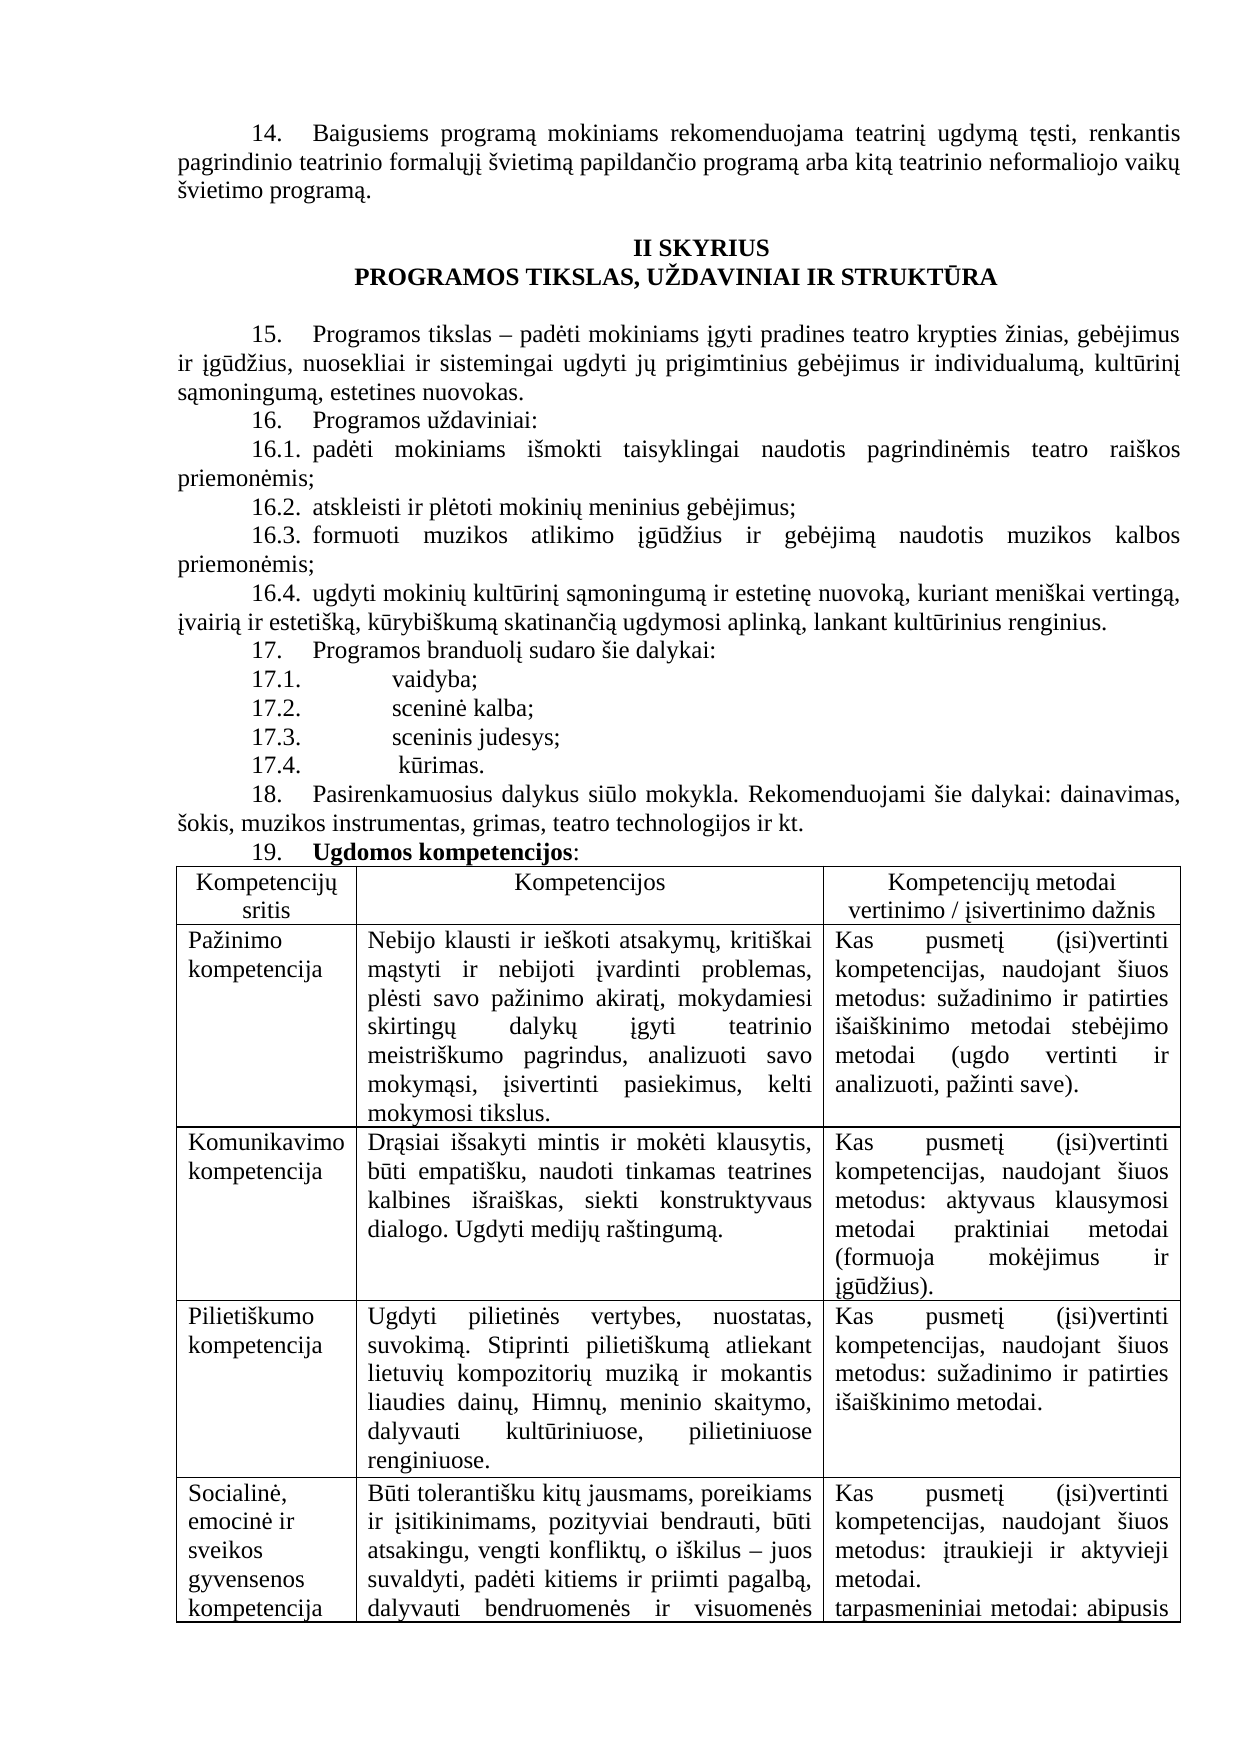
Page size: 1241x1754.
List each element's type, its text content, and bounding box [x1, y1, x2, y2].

text 16.3. formuoti muzikos atlikimo įgūdžius ir gebėjimą naudotis muzikos kalbos priemonėmis; [177, 521, 1181, 578]
text 17.4. kūrimas. [251, 751, 1181, 779]
table_cell Socialinė, emocinė ir sveikos gyvensenos kompetencija [177, 1478, 356, 1621]
table_cell Kas pusmetį (įsi)vertinti kompetencijas, naudojant šiuos metodus: sužadinimo ir patirties išaiškinimo metodai stebėjimo metodai (ugdo vertinti ir analizuoti, pažinti save). [824, 925, 1180, 1126]
text 16.1. padėti mokiniams išmokti taisyklingai naudotis pagrindinėmis teatro raiškos priemonėmis; [177, 434, 1181, 492]
table_cell Kas pusmetį (įsi)vertinti kompetencijas, naudojant šiuos metodus: aktyvaus klausymosi metodai praktiniai metodai (formuoja mokėjimus ir įgūdžius). [824, 1128, 1180, 1300]
table_cell Kas pusmetį (įsi)vertinti kompetencijas, naudojant šiuos metodus: įtraukieji ir aktyvieji metodai. tarpasmeniniai metodai: abipusis [824, 1478, 1180, 1621]
text PROGRAMOS TIKSLAS, UŽDAVINIAI IR STRUKTŪRA [177, 262, 1181, 291]
text 17.1. vaidyba; [251, 664, 1181, 693]
table_header Kompetencijų metodai vertinimo / įsivertinimo dažnis [824, 867, 1180, 924]
text 17.2. sceninė kalba; [251, 693, 1181, 722]
text 16.2. atskleisti ir plėtoti mokinių meninius gebėjimus; [177, 492, 1181, 521]
text II SKYRIUS [222, 233, 1181, 262]
text 18. Pasirenkamuosius dalykus siūlo mokykla. Rekomenduojami šie dalykai: dainavimas, šokis, muzikos instrumentas, grimas, teatro technologijos ir kt. [177, 779, 1181, 837]
table_cell Komunikavimo kompetencija [177, 1128, 356, 1300]
table_header Kompetencijos [357, 867, 823, 924]
table_cell Būti tolerantišku kitų jausmams, poreikiams ir įsitikinimams, pozityviai bendrauti, būti atsakingu, vengti konfliktų, o iškilus – juos suvaldyti, padėti kitiems ir priimti pagalbą, dalyvauti bendruomenės ir visuomenės [357, 1478, 823, 1621]
text 15. Programos tikslas – padėti mokiniams įgyti pradines teatro krypties žinias, gebėjimus ir įgūdžius, nuosekliai ir sistemingai ugdyti jų prigimtinius gebėjimus ir individualumą, kultūrinį sąmoningumą, estetines nuovokas. [177, 319, 1181, 406]
table_cell Ugdyti pilietinės vertybes, nuostatas, suvokimą. Stiprinti pilietiškumą atliekant lietuvių kompozitorių muziką ir mokantis liaudies dainų, Himnų, meninio skaitymo, dalyvauti kultūriniuose, pilietiniuose renginiuose. [357, 1301, 823, 1477]
text 19. Ugdomos kompetencijos: [177, 837, 1181, 866]
table_cell Drąsiai išsakyti mintis ir mokėti klausytis, būti empatišku, naudoti tinkamas teatrines kalbines išraiškas, siekti konstruktyvaus dialogo. Ugdyti medijų raštingumą. [357, 1128, 823, 1300]
table_cell Pažinimo kompetencija [177, 925, 356, 1126]
table_header Kompetencijų sritis [177, 867, 356, 924]
text 17.3. sceninis judesys; [251, 722, 1181, 751]
text 17. Programos branduolį sudaro šie dalykai: [177, 636, 1181, 664]
text 14. Baigusiems programą mokiniams rekomenduojama teatrinį ugdymą tęsti, renkantis pagrindinio teatrinio formalųjį švietimą papildančio programą arba kitą teatrinio neformaliojo vaikų švietimo programą. [177, 118, 1181, 204]
text 16. Programos uždaviniai: [177, 406, 1181, 434]
table_cell Pilietiškumo kompetencija [177, 1301, 356, 1477]
text 16.4. ugdyti mokinių kultūrinį sąmoningumą ir estetinę nuovoką, kuriant meniškai vertingą, įvairią ir estetišką, kūrybiškumą skatinančią ugdymosi aplinką, lankant kultūrinius renginius. [177, 578, 1181, 636]
table_cell Nebijo klausti ir ieškoti atsakymų, kritiškai mąstyti ir nebijoti įvardinti problemas, plėsti savo pažinimo akiratį, mokydamiesi skirtingų dalykų įgyti teatrinio meistriškumo pagrindus, analizuoti savo mokymąsi, įsivertinti pasiekimus, kelti mokymosi tikslus. [357, 925, 823, 1126]
table_cell Kas pusmetį (įsi)vertinti kompetencijas, naudojant šiuos metodus: sužadinimo ir patirties išaiškinimo metodai. [824, 1301, 1180, 1477]
